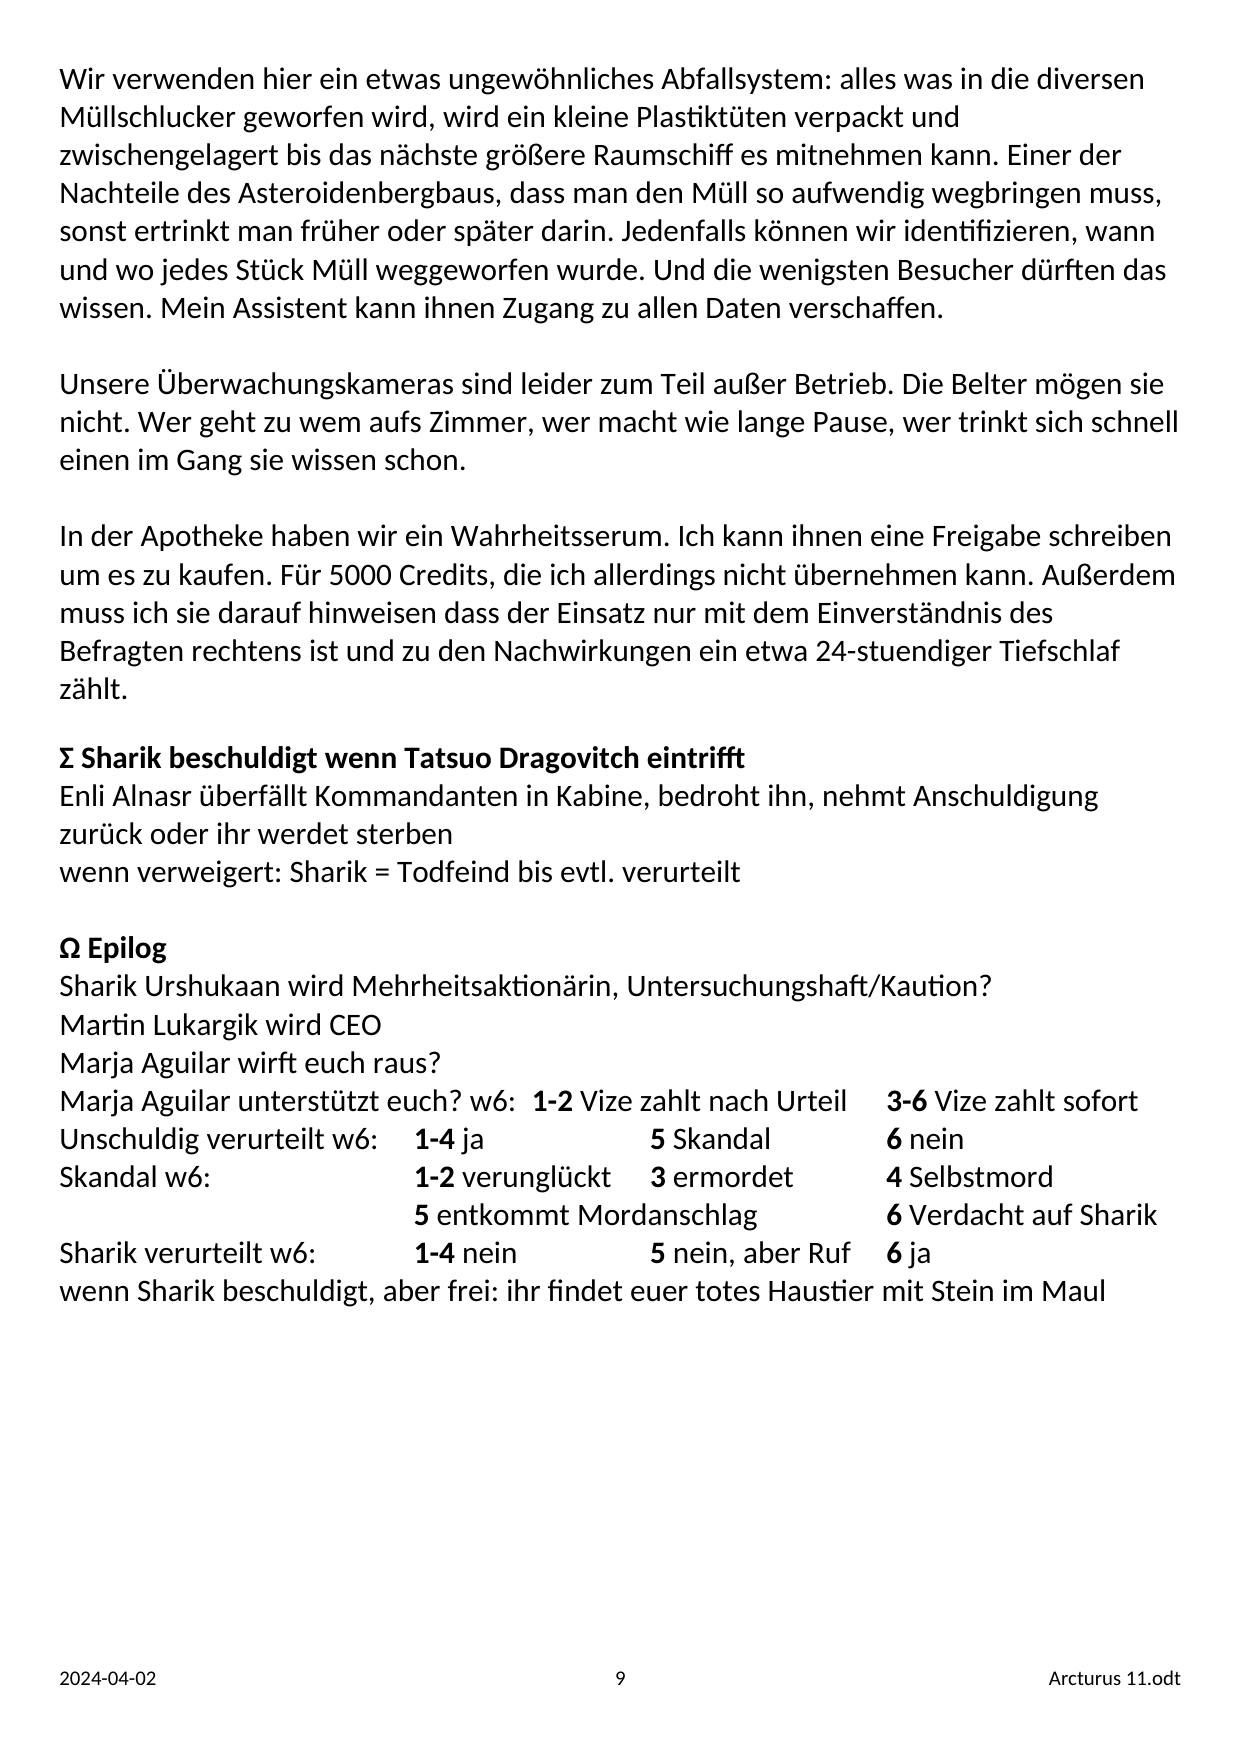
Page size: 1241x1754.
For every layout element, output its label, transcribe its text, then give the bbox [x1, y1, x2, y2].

text Unsere Überwachungskameras sind leider zum Teil außer Betrieb. Die Belter mögen sie nicht. Wer geht zu wem aufs Zimmer, wer macht wie lange Pause, wer trinkt sich schnell einen im Gang sie wissen schon. [59, 364, 1181, 478]
text Ω Epilog [59, 928, 1181, 966]
text Sharik Urshukaan wird Mehrheitsaktionärin, Untersuchungshaft/Kaution? Martin Lukargik wird CEO Marja Aguilar wirft euch raus? [59, 966, 1181, 1081]
text Marja Aguilar unterstützt euch? w6: 1-2 Vize zahlt nach Urteil 3-6 Vize zahlt sofort Unschuldig verurteilt w6: 1-4 ja 5 Skandal 6 nein [59, 1081, 1181, 1157]
text Skandal w6: 1-2 verunglückt 3 ermordet 4 Selbstmord 5 entkommt Mordanschlag 6 Verdacht auf Sharik [59, 1157, 1181, 1233]
text wenn Sharik beschuldigt, aber frei: ihr findet euer totes Haustier mit Stein im Maul [59, 1271, 1181, 1309]
text Σ Sharik beschuldigt wenn Tatsuo Dragovitch eintrifft [59, 738, 1181, 776]
text Enli Alnasr überfällt Kommandanten in Kabine, bedroht ihn, nehmt Anschuldigung zurück oder ihr werdet sterben wenn verweigert: Sharik = Todfeind bis evtl. verurteilt [59, 776, 1181, 890]
text Wir verwenden hier ein etwas ungewöhnliches Abfallsystem: alles was in die diversen Müllschlucker geworfen wird, wird ein kleine Plastiktüten verpackt und zwischengelagert bis das nächste größere Raumschiff es mitnehmen kann. Einer der Nachteile des Asteroidenbergbaus, dass man den Müll so aufwendig wegbringen muss, sonst ertrinkt man früher oder später darin. Jedenfalls können wir identifizieren, wann und wo jedes Stück Müll weggeworfen wurde. Und die wenigsten Besucher dürften das wissen. Mein Assistent kann ihnen Zugang zu allen Daten verschaffen. [59, 59, 1181, 326]
text Sharik verurteilt w6: 1-4 nein 5 nein, aber Ruf 6 ja [59, 1233, 1181, 1271]
text In der Apotheke haben wir ein Wahrheitsserum. Ich kann ihnen eine Freigabe schreiben um es zu kaufen. Für 5000 Credits, die ich allerdings nicht übernehmen kann. Außerdem muss ich sie darauf hinweisen dass der Einsatz nur mit dem Einverständnis des Befragten rechtens ist und zu den Nachwirkungen ein etwa 24-stuendiger Tiefschlaf zählt. [59, 517, 1181, 707]
